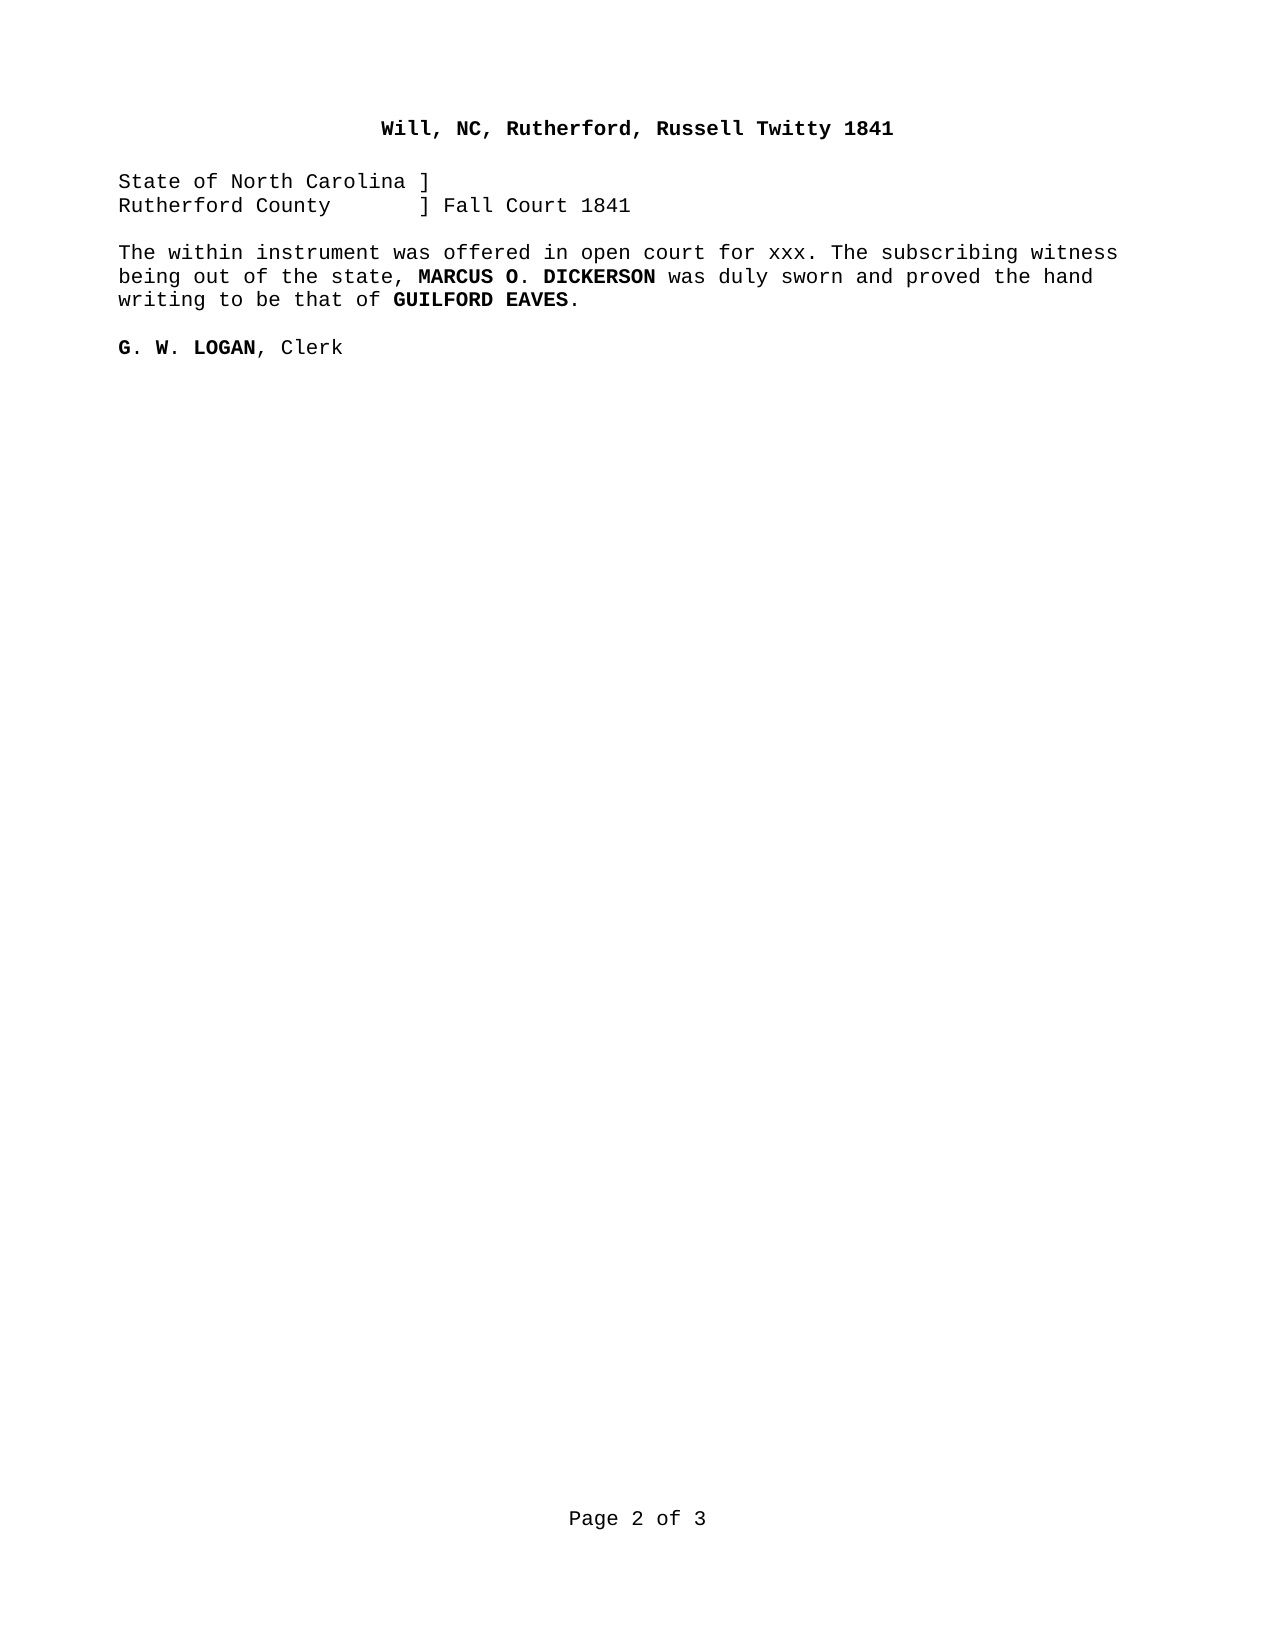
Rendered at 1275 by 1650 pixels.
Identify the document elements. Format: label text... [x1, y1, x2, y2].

text Rutherford County ] Fall Court 1841 [118, 195, 1157, 218]
text G. W. Logan, Clerk [118, 337, 1157, 360]
text The within instrument was offered in open court for xxx. The subscribing witness being out of the state, Marcus O. Dickerson was duly sworn and proved the hand writing to be that of Guilford Eaves. [118, 242, 1157, 313]
text State of North Carolina ] [118, 171, 1157, 195]
